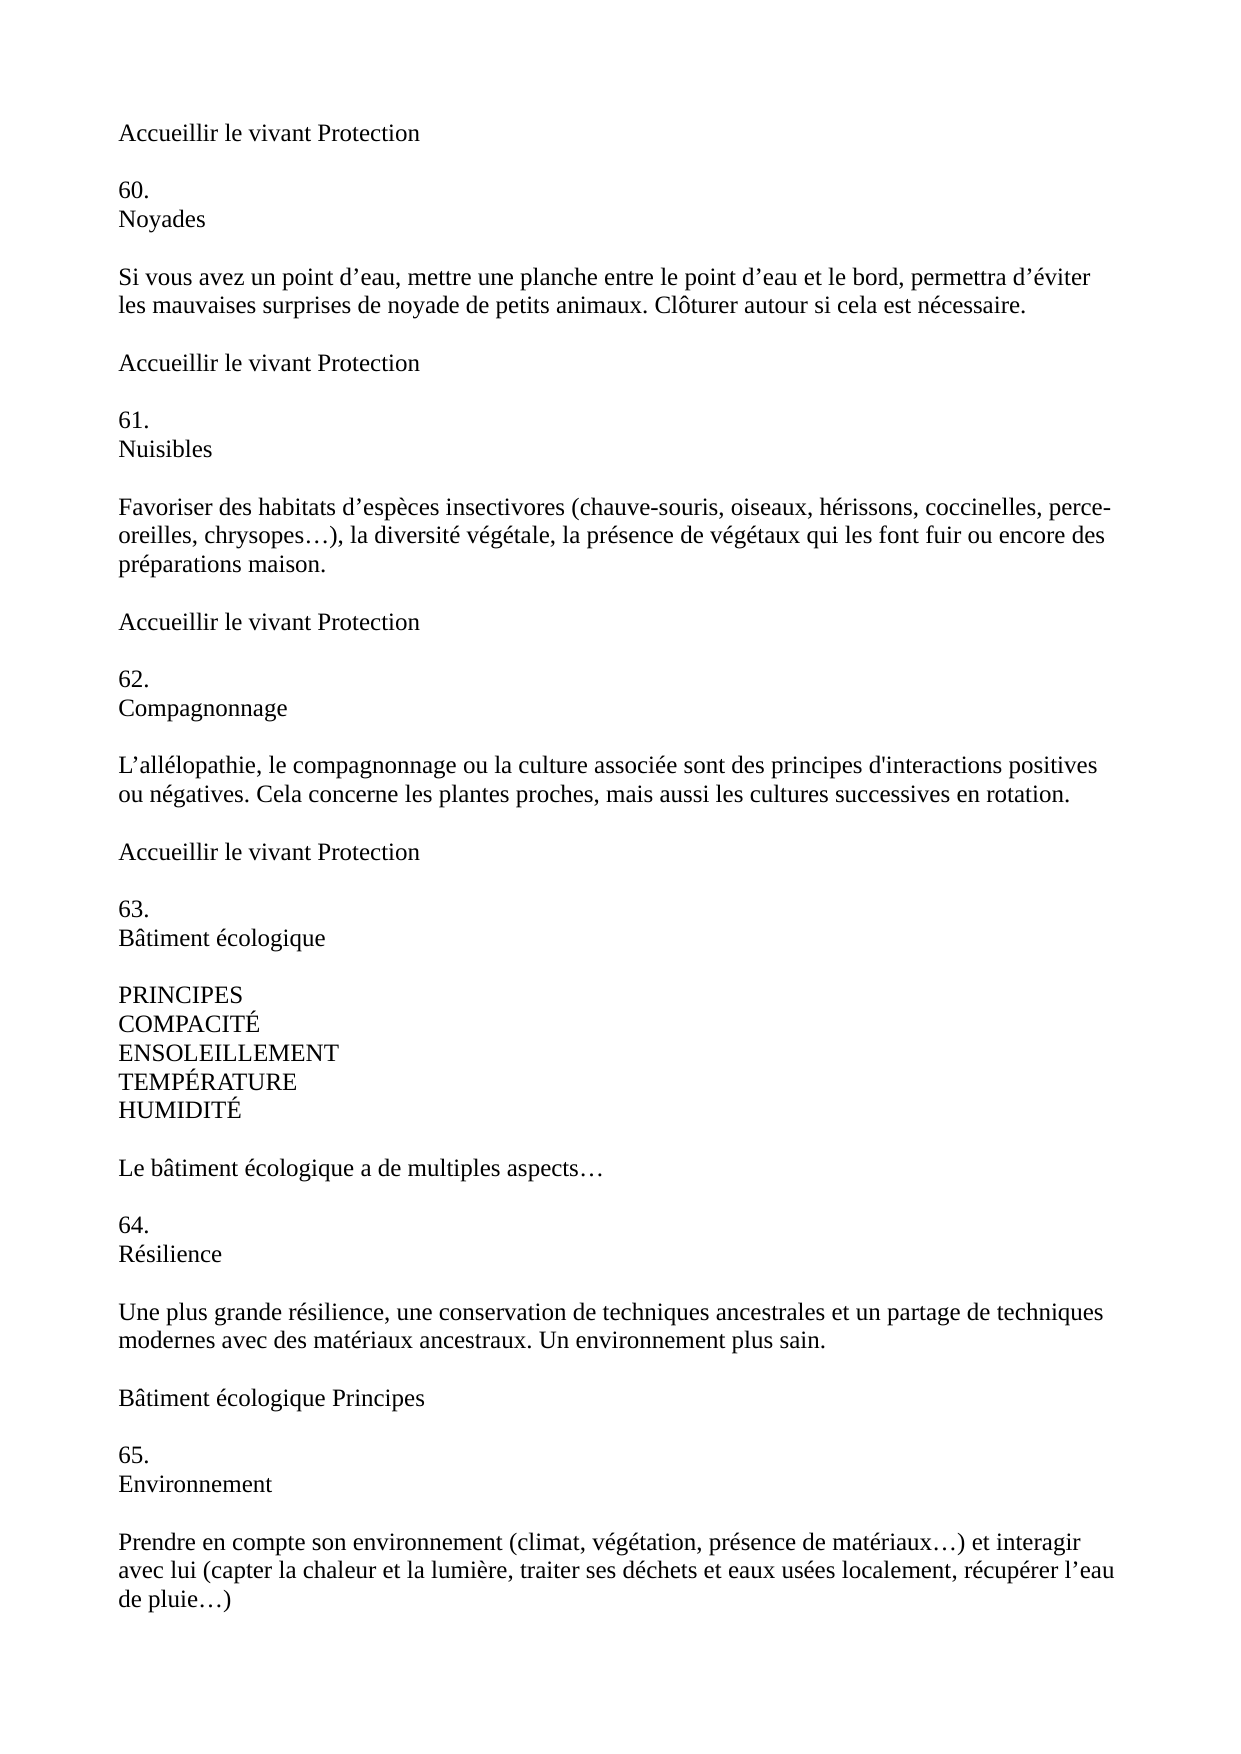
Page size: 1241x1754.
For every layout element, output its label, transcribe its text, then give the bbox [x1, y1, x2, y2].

text Nuisibles [118, 434, 1122, 463]
text COMPACITÉ [118, 1009, 1122, 1038]
text Accueillir le vivant Protection [118, 118, 1122, 147]
text 61. [118, 406, 1122, 434]
text 65. [118, 1441, 1122, 1469]
text TEMPÉRATURE [118, 1067, 1122, 1096]
text L’allélopathie, le compagnonnage ou la culture associée sont des principes d'interactions positives ou négatives. Cela concerne les plantes proches, mais aussi les cultures successives en rotation. [118, 751, 1122, 808]
text 63. [118, 894, 1122, 923]
text ENSOLEILLEMENT [118, 1038, 1122, 1067]
text 60. [118, 176, 1122, 204]
text Compagnonnage [118, 693, 1122, 722]
text Le bâtiment écologique a de multiples aspects… [118, 1153, 1122, 1182]
text Accueillir le vivant Protection [118, 348, 1122, 377]
text Accueillir le vivant Protection [118, 837, 1122, 866]
text Noyades [118, 204, 1122, 233]
text Prendre en compte son environnement (climat, végétation, présence de matériaux…) et interagir avec lui (capter la chaleur et la lumière, traiter ses déchets et eaux usées localement, récupérer l’eau de pluie…) [118, 1527, 1122, 1613]
text Bâtiment écologique Principes [118, 1383, 1122, 1412]
text Environnement [118, 1469, 1122, 1498]
text Favoriser des habitats d’espèces insectivores (chauve-souris, oiseaux, hérissons, coccinelles, perce-oreilles, chrysopes…), la diversité végétale, la présence de végétaux qui les font fuir ou encore des préparations maison. [118, 492, 1122, 578]
text PRINCIPES [118, 981, 1122, 1009]
text Si vous avez un point d’eau, mettre une planche entre le point d’eau et le bord, permettra d’éviter les mauvaises surprises de noyade de petits animaux. Clôturer autour si cela est nécessaire. [118, 262, 1122, 319]
text 64. [118, 1211, 1122, 1239]
text Une plus grande résilience, une conservation de techniques ancestrales et un partage de techniques modernes avec des matériaux ancestraux. Un environnement plus sain. [118, 1297, 1122, 1354]
text 62. [118, 664, 1122, 693]
text Accueillir le vivant Protection [118, 607, 1122, 636]
text HUMIDITÉ [118, 1096, 1122, 1124]
text Résilience [118, 1239, 1122, 1268]
text Bâtiment écologique [118, 923, 1122, 952]
